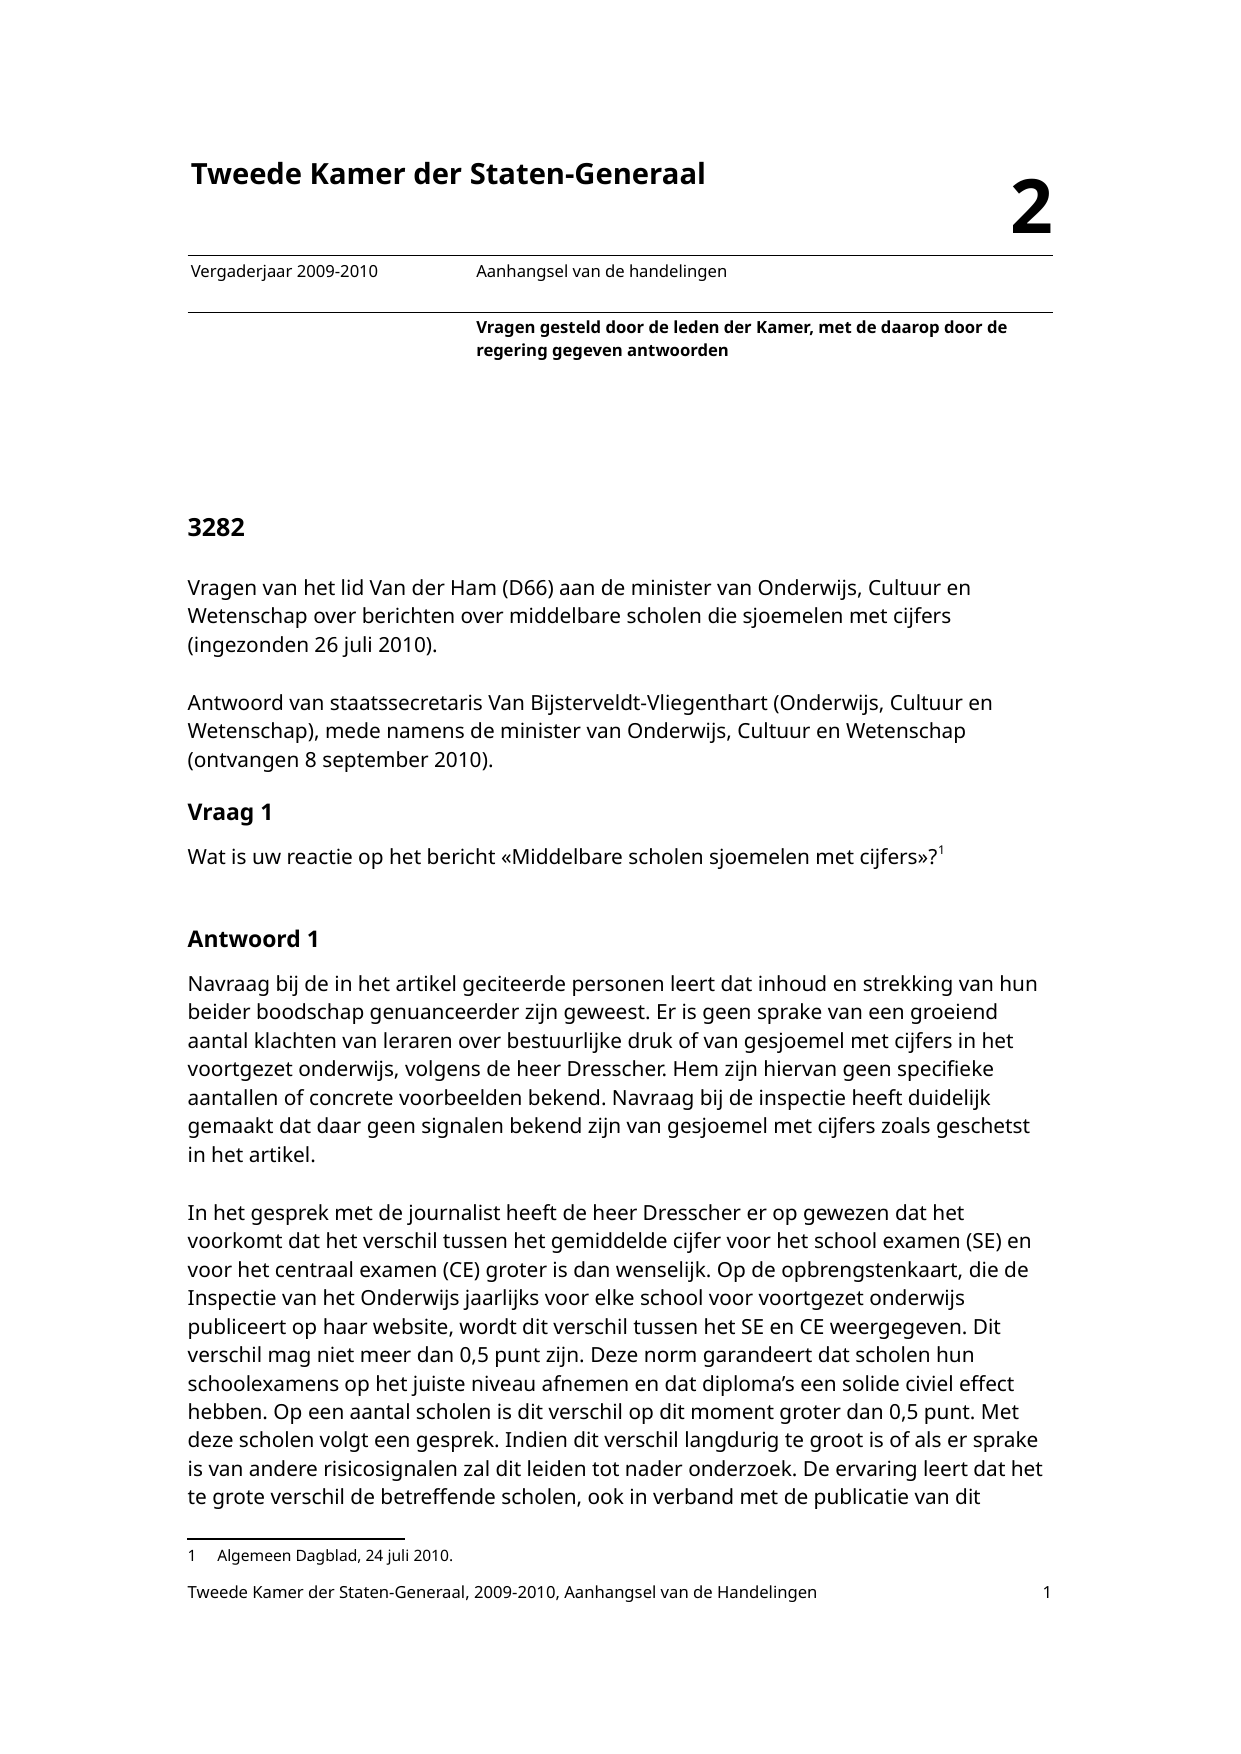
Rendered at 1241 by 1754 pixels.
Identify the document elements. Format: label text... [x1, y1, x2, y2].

table_header Tweede Kamer der Staten-Generaal [188, 150, 879, 255]
text Navraag bij de in het artikel geciteerde personen leert dat inhoud en strekking van hun beider boodschap genuanceerder zijn geweest. Er is geen sprake van een groeiend aantal klachten van leraren over bestuurlijke druk of van gesjoemel met cijfers in het voortgezet onderwijs, volgens de heer Dresscher. Hem zijn hiervan geen specifieke aantallen of concrete voorbeelden bekend. Navraag bij de inspectie heeft duidelijk gemaakt dat daar geen signalen bekend zijn van gesjoemel met cijfers zoals geschetst in het artikel. [187, 969, 1053, 1168]
table_cell Vragen gesteld door de leden der Kamer, met de daarop door de regering gegeven antwoorden [473, 313, 1053, 361]
text Vragen van het lid Van der Ham (D66) aan de minister van Onderwijs, Cultuur en Wetenschap over berichten over middelbare scholen die sjoemelen met cijfers (ingezonden 26 juli 2010). [187, 573, 1053, 658]
table_header 2 [880, 150, 1053, 255]
table_cell Aanhangsel van de handelingen [473, 256, 1053, 312]
subtitle Vraag 1 [187, 796, 1053, 827]
table_cell Vergaderjaar 2009-2010 [188, 256, 473, 312]
subtitle Antwoord 1 [187, 923, 1053, 954]
text In het gesprek met de journalist heeft de heer Dresscher er op gewezen dat het voorkomt dat het verschil tussen het gemiddelde cijfer voor het school examen (SE) en voor het centraal examen (CE) groter is dan wenselijk. Op de opbrengstenkaart, die de Inspectie van het Onderwijs jaarlijks voor elke school voor voortgezet onderwijs publiceert op haar website, wordt dit verschil tussen het SE en CE weergegeven. Dit verschil mag niet meer dan 0,5 punt zijn. Deze norm garandeert dat scholen hun schoolexamens op het juiste niveau afnemen en dat diploma’s een solide civiel effect hebben. Op een aantal scholen is dit verschil op dit moment groter dan 0,5 punt. Met deze scholen volgt een gesprek. Indien dit verschil langdurig te groot is of als er sprake is van andere risicosignalen zal dit leiden tot nader onderzoek. De ervaring leert dat het te grote verschil de betreffende scholen, ook in verband met de publicatie van dit [187, 1198, 1053, 1511]
table_cell [188, 313, 473, 361]
text Algemeen Dagblad, 24 juli 2010. [187, 1538, 1053, 1566]
text 3282 [187, 509, 1053, 543]
text Wat is uw reactie op het bericht «Middelbare scholen sjoemelen met cijfers»? [187, 842, 1053, 870]
text Antwoord van staatssecretaris Van Bijsterveldt-Vliegenthart (Onderwijs, Cultuur en Wetenschap), mede namens de minister van Onderwijs, Cultuur en Wetenschap (ontvangen 8 september 2010). [187, 688, 1053, 773]
